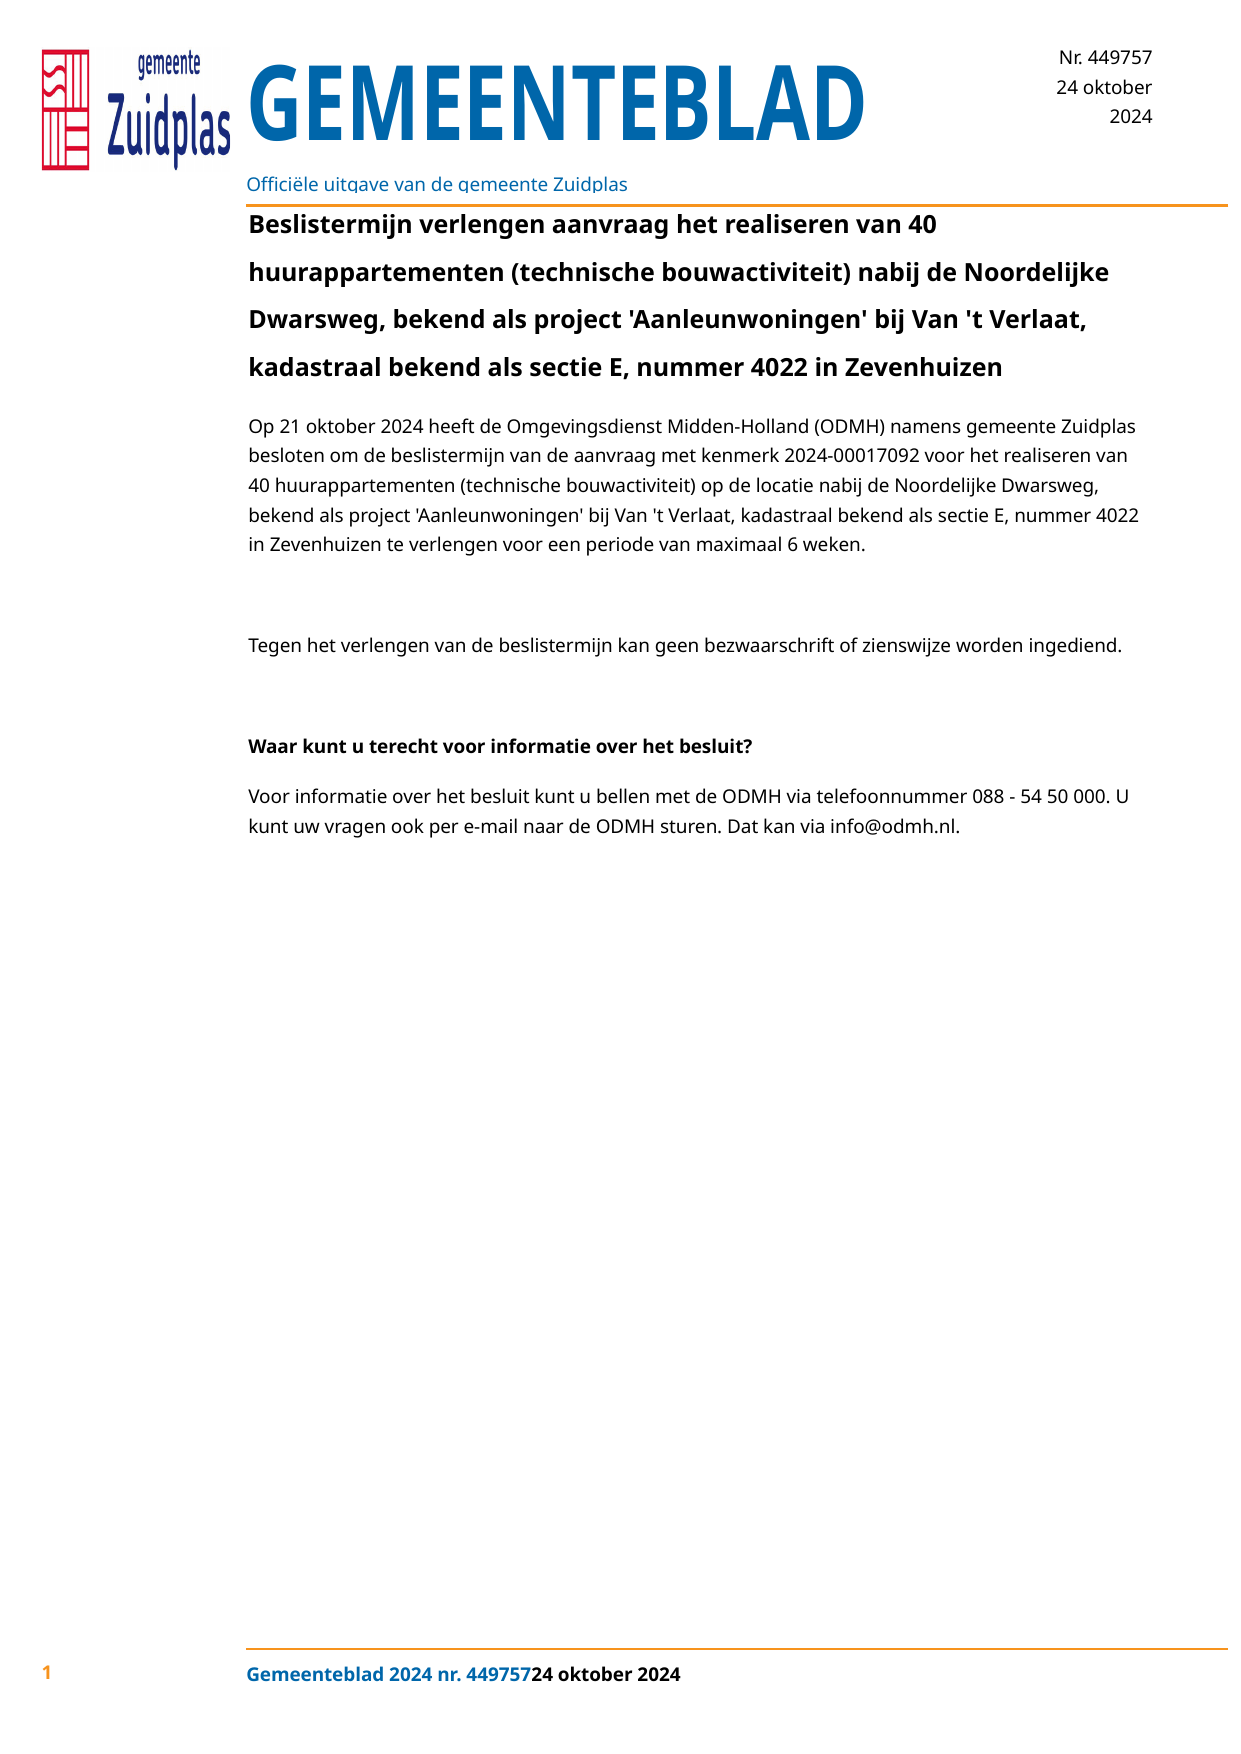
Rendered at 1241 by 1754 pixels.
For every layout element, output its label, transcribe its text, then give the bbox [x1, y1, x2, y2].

text Waar kunt u terecht voor informatie over het besluit? [248, 733, 1152, 759]
text Voor informatie over het besluit kunt u bellen met de ODMH via telefoonnummer 088 - 54 50 000. U kunt uw vragen ook per e-mail naar de ODMH sturen. Dat kan via info@odmh.nl. [248, 783, 1152, 839]
text Op 21 oktober 2024 heeft de Omgevingsdienst Midden-Holland (ODMH) namens gemeente Zuidplas besloten om de beslistermijn van de aanvraag met kenmerk 2024-00017092 voor het realiseren van 40 huurappartementen (technische bouwactiviteit) op de locatie nabij de Noordelijke Dwarsweg, bekend als project 'Aanleunwoningen' bij Van 't Verlaat, kadastraal bekend als sectie E, nummer 4022 in Zevenhuizen te verlengen voor een periode van maximaal 6 weken. [248, 413, 1152, 557]
text Tegen het verlengen van de beslistermijn kan geen bezwaarschrift of zienswijze worden ingediend. [248, 632, 1152, 658]
picture [41, 47, 231, 172]
text Beslistermijn verlengen aanvraag het realiseren van 40 huurappartementen (technische bouwactiviteit) nabij de Noordelijke Dwarsweg, bekend als project 'Aanleunwoningen' bij Van 't Verlaat, kadastraal bekend als sectie E, nummer 4022 in Zevenhuizen [248, 207, 1152, 384]
